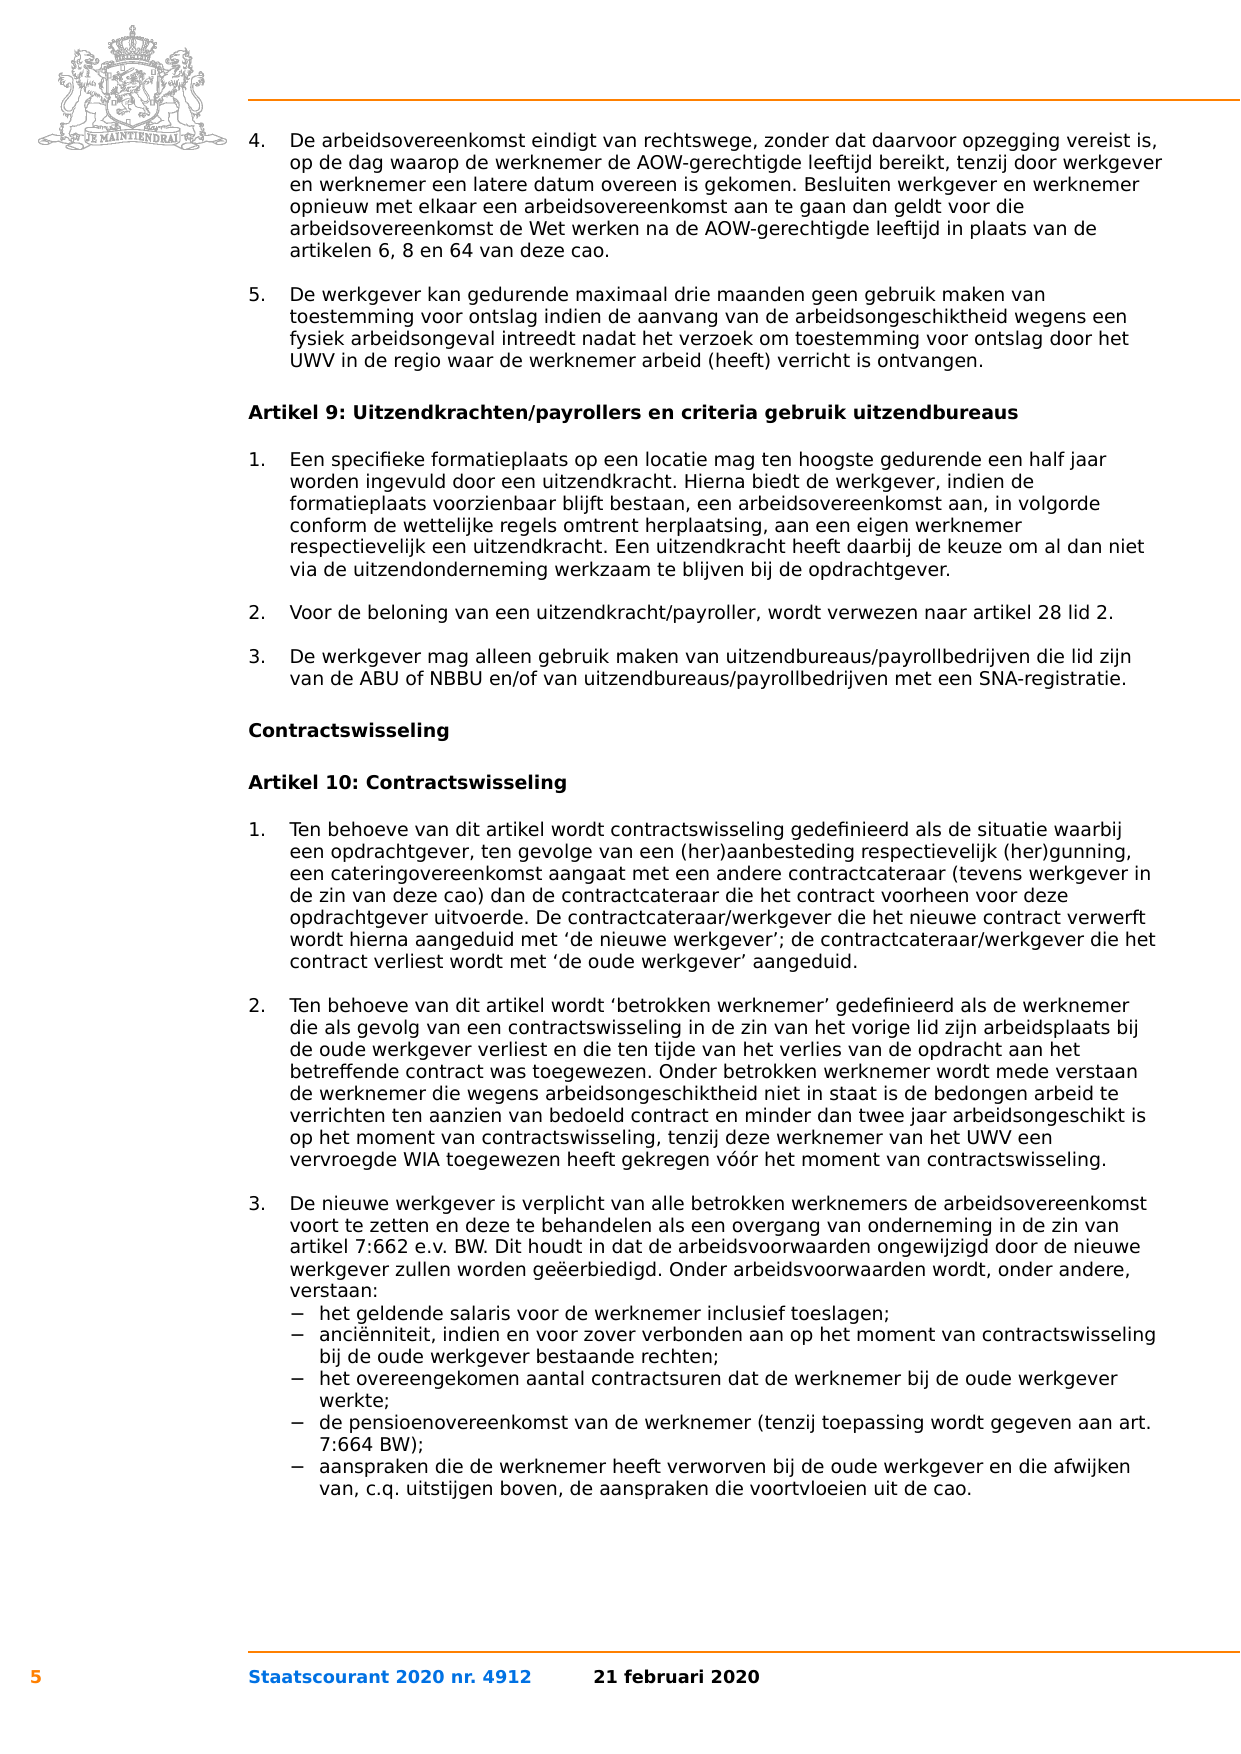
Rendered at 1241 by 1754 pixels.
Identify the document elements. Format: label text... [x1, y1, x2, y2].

text − het overeengekomen aantal contractsuren dat de werknemer bij de oude werkgever werkte; [289, 1368, 1163, 1412]
text 2. Voor de beloning van een uitzendkracht/payroller, wordt verwezen naar artikel 28 lid 2. [248, 602, 1163, 624]
subtitle Artikel 10: Contractswisseling [248, 772, 1163, 794]
text 1. Een specifieke formatieplaats op een locatie mag ten hoogste gedurende een half jaar worden ingevuld door een uitzendkracht. Hierna biedt de werkgever, indien de formatieplaats voorzienbaar blijft bestaan, een arbeidsovereenkomst aan, in volgorde conform de wettelijke regels omtrent herplaatsing, aan een eigen werknemer respectievelijk een uitzendkracht. Een uitzendkracht heeft daarbij de keuze om al dan niet via de uitzendonderneming werkzaam te blijven bij de opdrachtgever. [248, 448, 1163, 580]
subtitle Contractswisseling [248, 720, 1163, 742]
text − de pensioenovereenkomst van de werknemer (tenzij toepassing wordt gegeven aan art. 7:664 BW); [289, 1412, 1163, 1456]
subtitle Artikel 9: Uitzendkrachten/payrollers en criteria gebruik uitzendbureaus [248, 402, 1163, 423]
text 3. De werkgever mag alleen gebruik maken van uitzendbureaus/payrollbedrijven die lid zijn van de ABU of NBBU en/of van uitzendbureaus/payrollbedrijven met een SNA-registratie. [248, 646, 1163, 690]
text 2. Ten behoeve van dit artikel wordt ‘betrokken werknemer’ gedefinieerd als de werknemer die als gevolg van een contractswisseling in de zin van het vorige lid zijn arbeidsplaats bij de oude werkgever verliest en die ten tijde van het verlies van de opdracht aan het betreffende contract was toegewezen. Onder betrokken werknemer wordt mede verstaan de werknemer die wegens arbeidsongeschiktheid niet in staat is de bedongen arbeid te verrichten ten aanzien van bedoeld contract en minder dan twee jaar arbeidsongeschikt is op het moment van contractswisseling, tenzij deze werknemer van het UWV een vervroegde WIA toegewezen heeft gekregen vóór het moment van contractswisseling. [248, 995, 1163, 1171]
text − anciënniteit, indien en voor zover verbonden aan op het moment van contractswisseling bij de oude werkgever bestaande rechten; [289, 1324, 1163, 1368]
text 3. De nieuwe werkgever is verplicht van alle betrokken werknemers de arbeidsovereenkomst voort te zetten en deze te behandelen als een overgang van onderneming in de zin van artikel 7:662 e.v. BW. Dit houdt in dat de arbeidsvoorwaarden ongewijzigd door de nieuwe werkgever zullen worden geëerbiedigd. Onder arbeidsvoorwaarden wordt, onder andere, verstaan: [248, 1192, 1163, 1302]
text 4. De arbeidsovereenkomst eindigt van rechtswege, zonder dat daarvoor opzegging vereist is, op de dag waarop de werknemer de AOW-gerechtigde leeftijd bereikt, tenzij door werkgever en werknemer een latere datum overeen is gekomen. Besluiten werkgever en werknemer opnieuw met elkaar een arbeidsovereenkomst aan te gaan dan geldt voor die arbeidsovereenkomst de Wet werken na de AOW-gerechtigde leeftijd in plaats van de artikelen 6, 8 en 64 van deze cao. [248, 130, 1163, 262]
text 5. De werkgever kan gedurende maximaal drie maanden geen gebruik maken van toestemming voor ontslag indien de aanvang van de arbeidsongeschiktheid wegens een fysiek arbeidsongeval intreedt nadat het verzoek om toestemming voor ontslag door het UWV in de regio waar de werknemer arbeid (heeft) verricht is ontvangen. [248, 284, 1163, 372]
picture [38, 25, 227, 150]
text 1. Ten behoeve van dit artikel wordt contractswisseling gedefinieerd als de situatie waarbij een opdrachtgever, ten gevolge van een (her)aanbesteding respectievelijk (her)gunning, een cateringovereenkomst aangaat met een andere contractcateraar (tevens werkgever in de zin van deze cao) dan de contractcateraar die het contract voorheen voor deze opdrachtgever uitvoerde. De contractcateraar/werkgever die het nieuwe contract verwerft wordt hierna aangeduid met ‘de nieuwe werkgever’; de contractcateraar/werkgever die het contract verliest wordt met ‘de oude werkgever’ aangeduid. [248, 819, 1163, 973]
text − aanspraken die de werknemer heeft verworven bij de oude werkgever en die afwijken van, c.q. uitstijgen boven, de aanspraken die voortvloeien uit de cao. [289, 1456, 1163, 1500]
text − het geldende salaris voor de werknemer inclusief toeslagen; [289, 1302, 1163, 1324]
